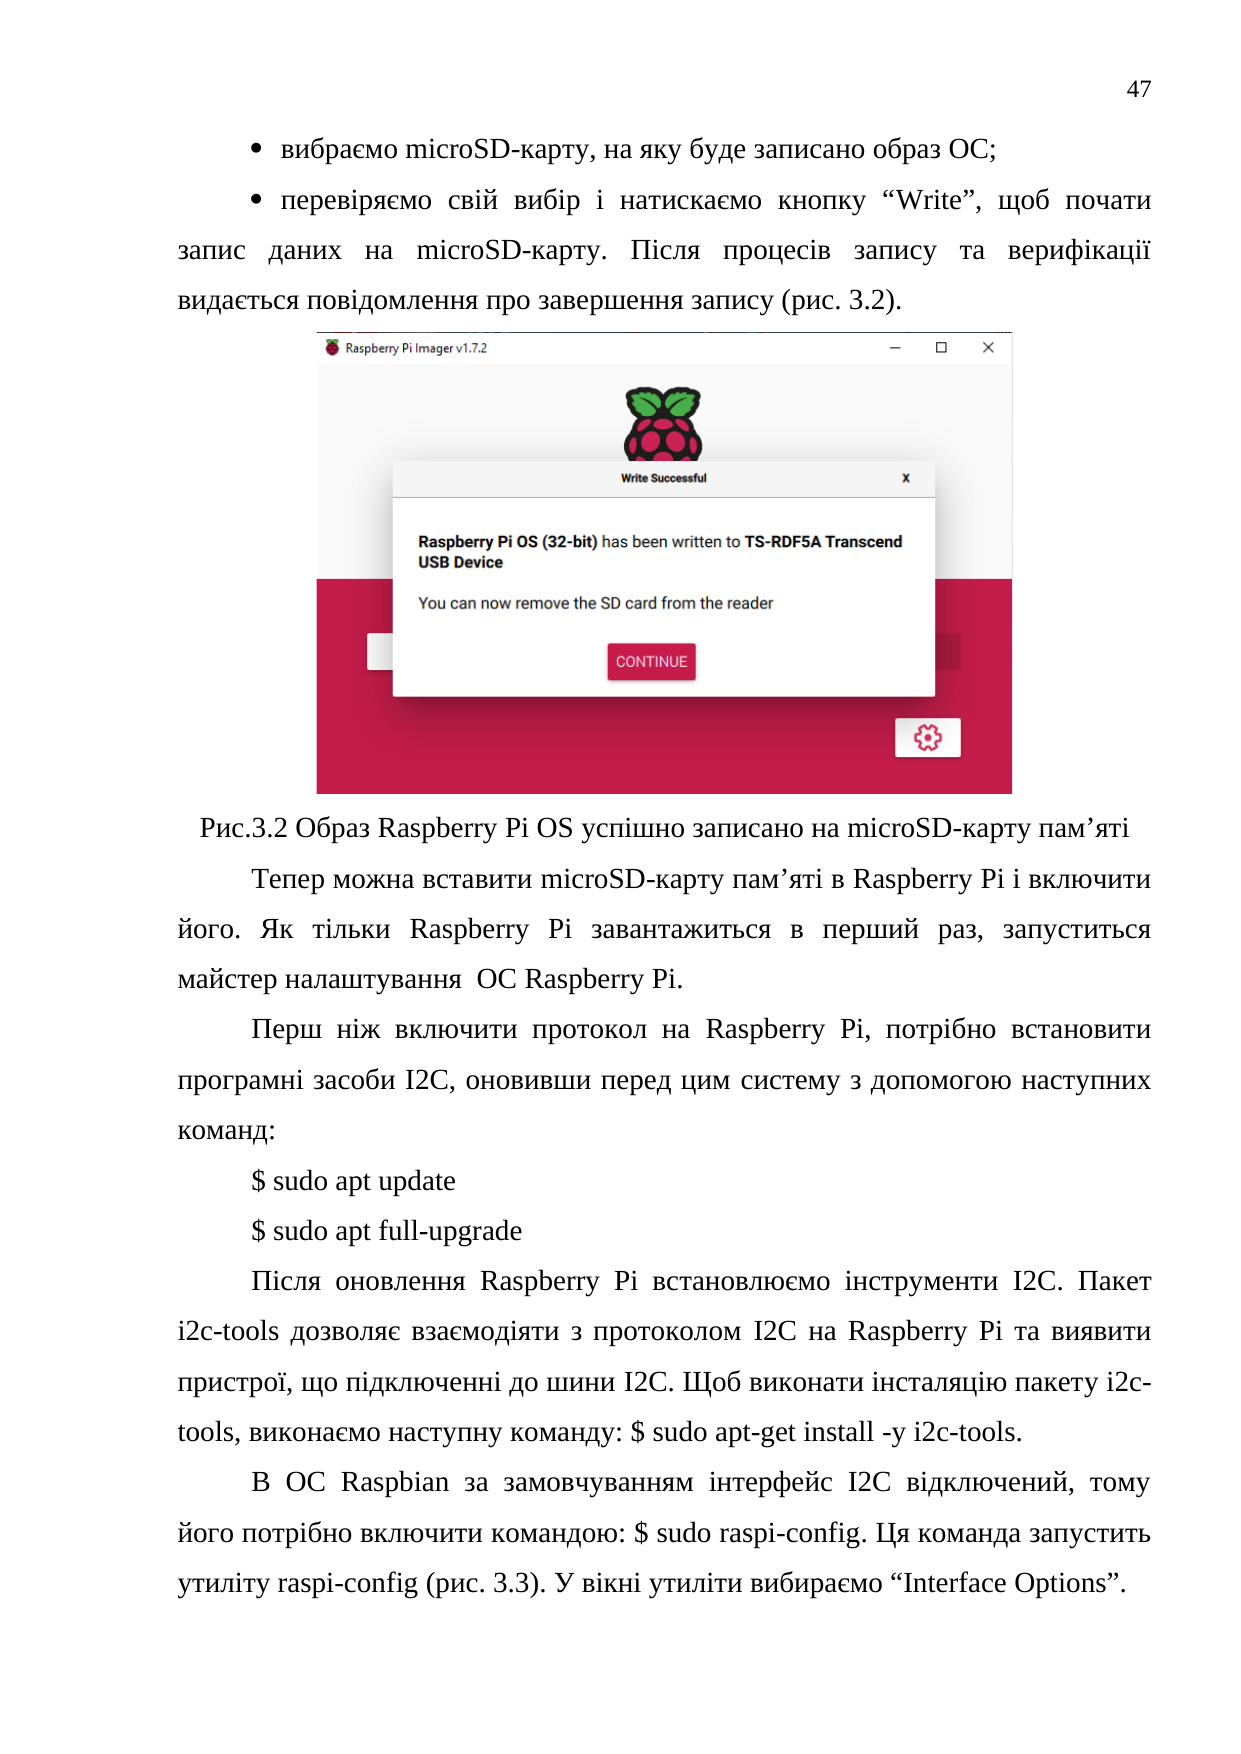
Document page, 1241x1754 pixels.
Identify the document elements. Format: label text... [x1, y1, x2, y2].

text $ sudo apt update [177, 1163, 1152, 1196]
text Після оновлення Raspberry Pi встановлюємо інструменти I2C. Пакет i2c-tools дозволяє взаємодіяти з протоколом I2C на Raspberry Pi та виявити пристрої, що підключенні до шини I2C. Щоб виконати інсталяцію пакету i2c-tools, виконаємо наступну команду: $ sudo apt-get install -y i2c-tools. [177, 1263, 1152, 1448]
text $ sudo apt full-upgrade [177, 1213, 1152, 1246]
picture [316, 332, 1013, 794]
text Перш ніж включити протокол на Raspberry Pi, потрібно встановити програмні засоби I2C, оновивши перед цим систему з допомогою наступних команд: [177, 1012, 1152, 1146]
text Тепер можна вставити microSD-карту пам’яті в Raspberry Pi і включити його. Як тільки Raspberry Pi завантажиться в перший раз, запуститься майстер налаштування ОС Raspberry Pi. [177, 861, 1152, 995]
list перевіряємо свій вибір і натискаємо кнопку “Write”, щоб почати запис даних на microSD-карту. Після процесів запису та верифікації видається повідомлення про завершення запису (рис. 3.2). [177, 182, 1152, 316]
text В ОС Raspbian за замовчуванням інтерфейс I2C відключений, тому його потрібно включити командою: $ sudo raspi-config. Ця команда запустить утиліту raspi-config (рис. 3.3). У вікні утиліти вибираємо “Interface Options”. [177, 1464, 1152, 1599]
text Рис.3.2 Образ Raspberry Pi OS успішно записано на microSD-карту пам’яті [177, 810, 1152, 844]
list вибраємо microSD-карту, на яку буде записано образ ОС; [177, 131, 1152, 165]
